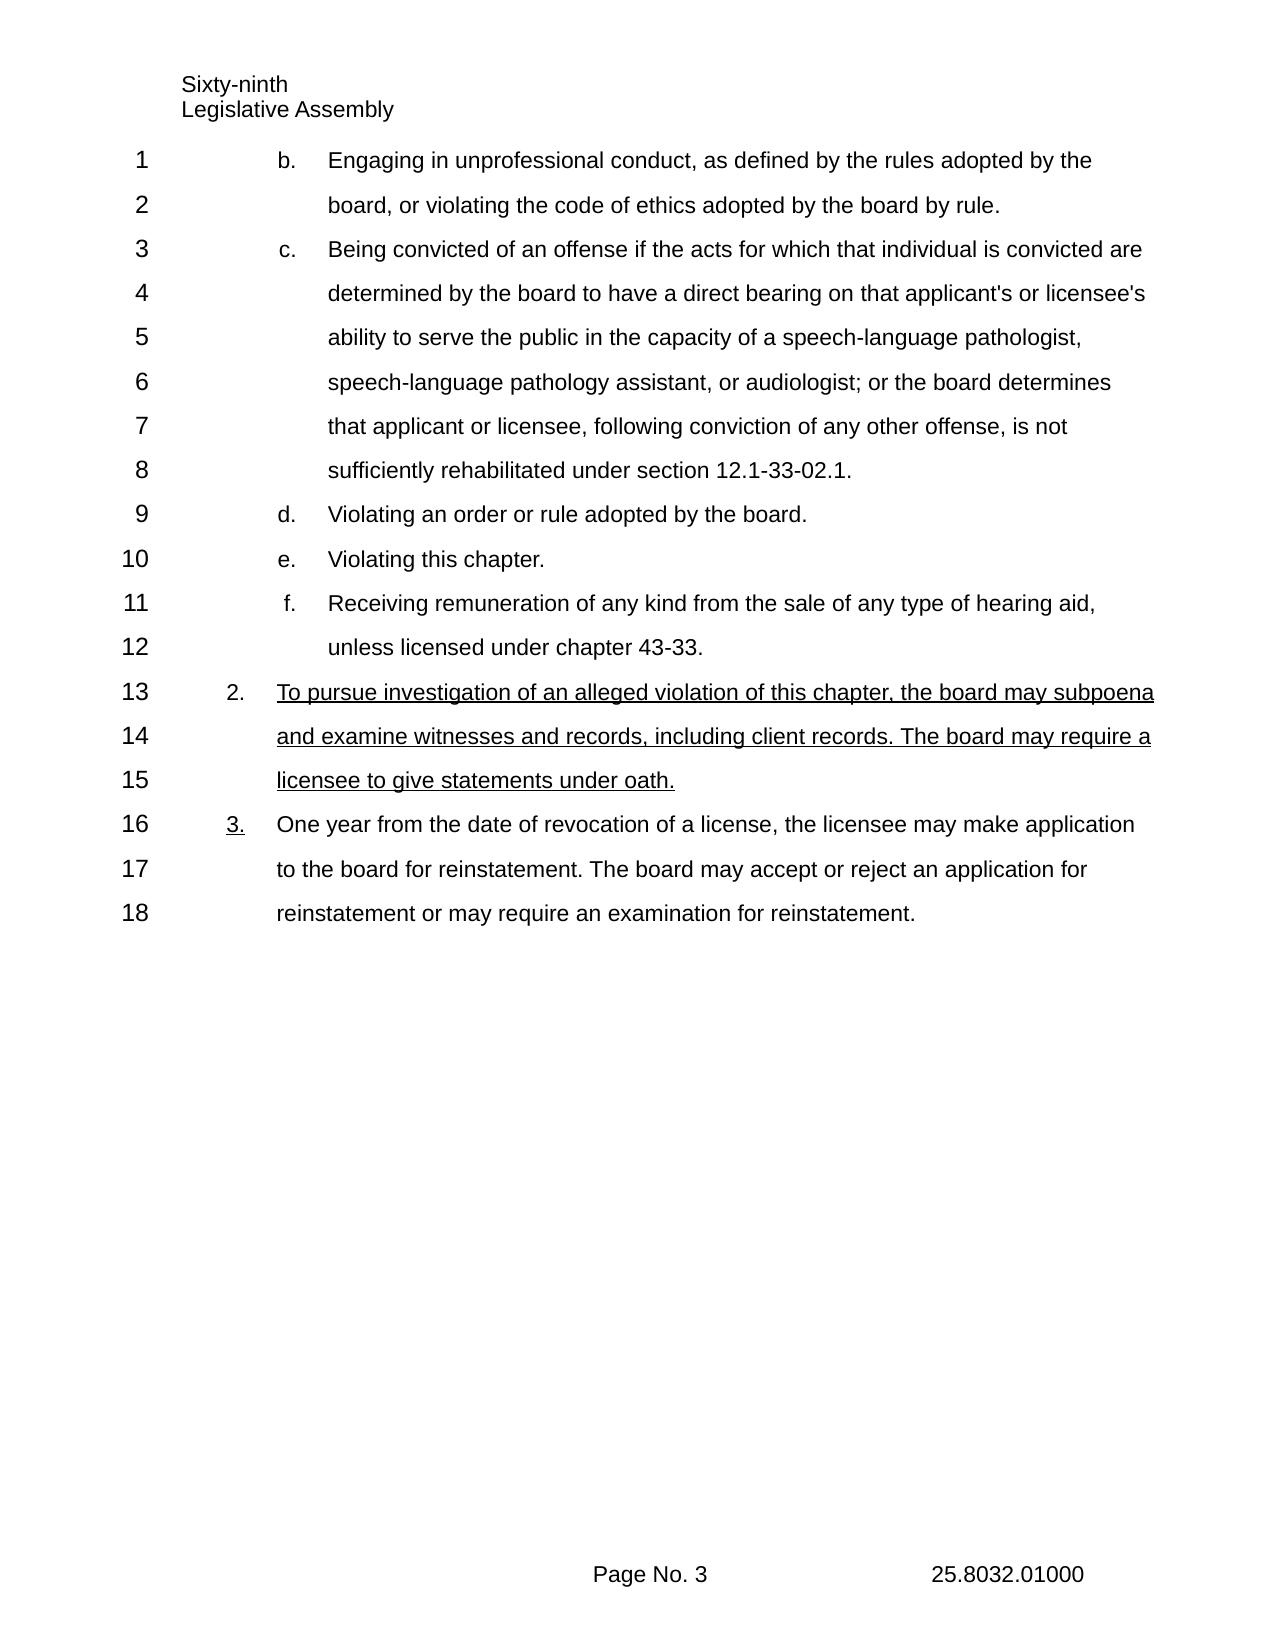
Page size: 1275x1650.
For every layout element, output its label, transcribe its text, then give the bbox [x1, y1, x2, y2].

text e. Violating this chapter. [181, 532, 1154, 576]
text d. Violating an order or rule adopted by the board. [181, 487, 1154, 532]
text f. Receiving remuneration of any kind from the sale of any type of hearing aid, unless licensed under chapter 43‑33. [181, 576, 1154, 664]
text 3. One year from the date of revocation of a license, the licensee may make application to the board for reinstatement. The board may accept or reject an application for reinstatement or may require an examination for reinstatement. [181, 797, 1154, 930]
text 2. To pursue investigation of an alleged violation of this chapter, the board may subpoena and examine witnesses and records, including client records. The board may require a licensee to give statements under oath. [181, 664, 1154, 797]
text b. Engaging in unprofessional conduct, as defined by the rules adopted by the board, or violating the code of ethics adopted by the board by rule. [181, 133, 1154, 222]
text c. Being convicted of an offense if the acts for which that individual is convicted are determined by the board to have a direct bearing on that applicant's or licensee's ability to serve the public in the capacity of a speech‑language pathologist, speech‑language pathology assistant, or audiologist; or the board determines that applicant or licensee, following conviction of any other offense, is not sufficiently rehabilitated under section 12.1‑33‑02.1. [181, 222, 1154, 487]
